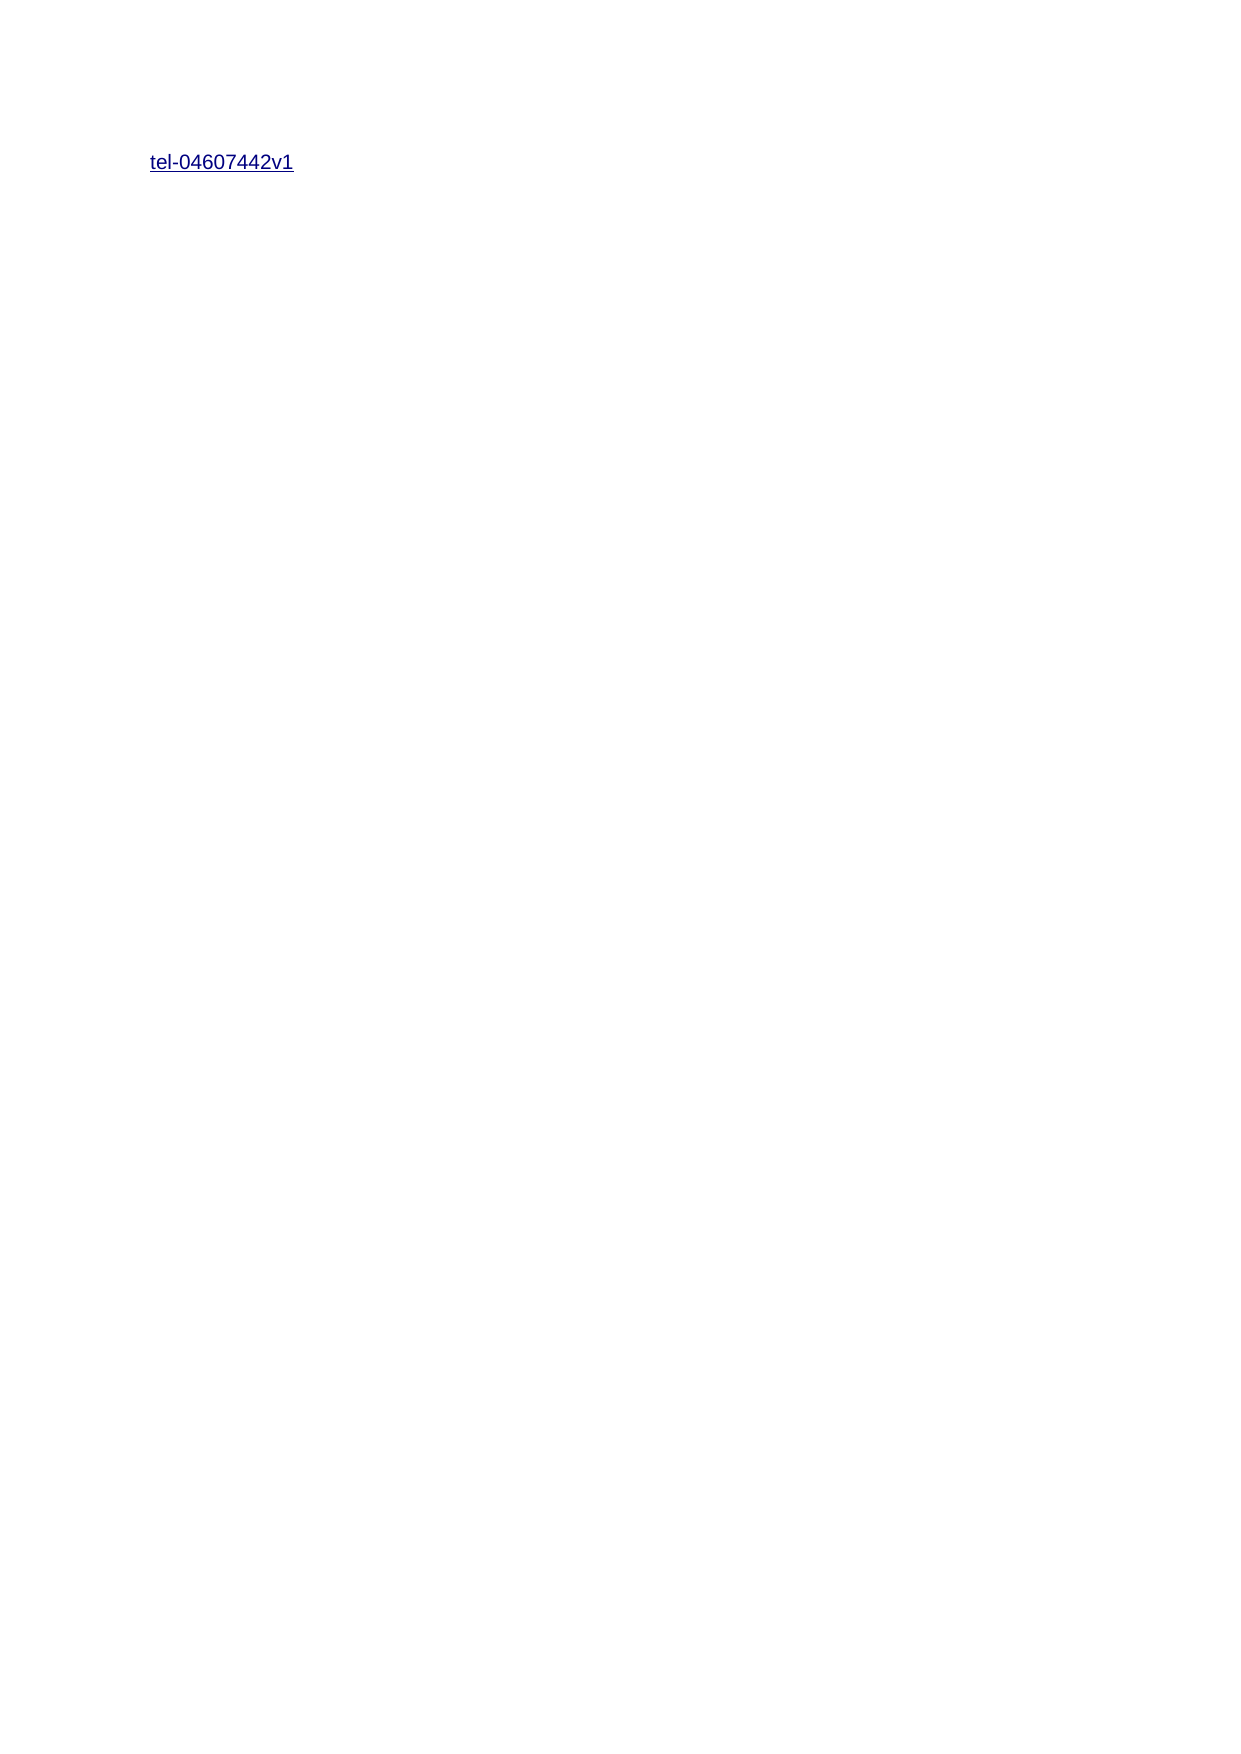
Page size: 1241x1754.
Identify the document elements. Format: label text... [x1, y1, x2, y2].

table_header Visualisation de données quantitatives géolocalisées Laëtitia Viau Analyse de données, Statistiques et Probabilités [physics.data-an]. Université de Montpellier, 2023. Français. ⟨NNT : 2023UMONS034⟩ Thèse tel-04607442v1 [150, 150, 1090, 174]
